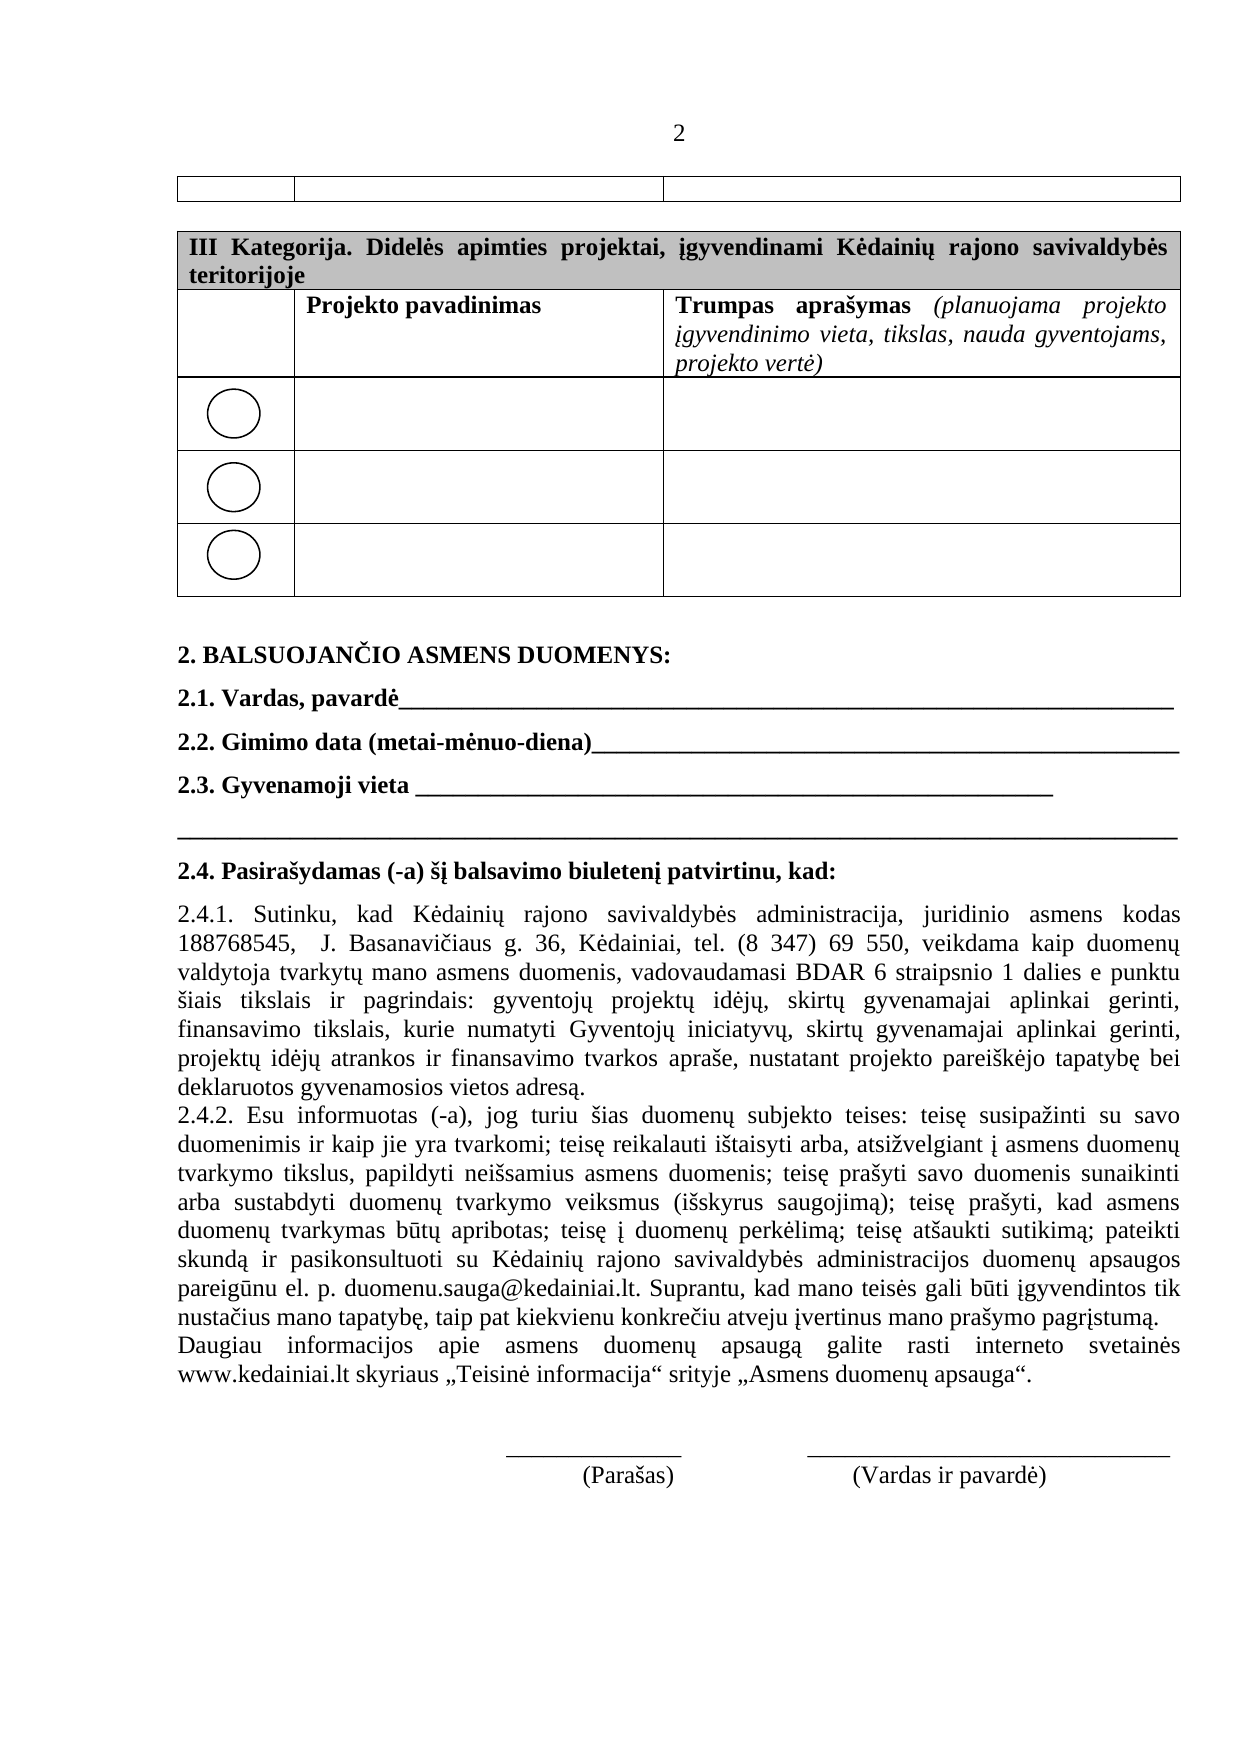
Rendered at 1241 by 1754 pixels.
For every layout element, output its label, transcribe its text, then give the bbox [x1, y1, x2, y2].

table_cell [178, 290, 294, 376]
table_cell [178, 378, 294, 450]
table_cell [664, 378, 1180, 450]
table_cell [178, 524, 294, 596]
text 2.4. Pasirašydamas (-a) šį balsavimo biuletenį patvirtinu, kad: [177, 856, 1181, 885]
text 2.2. Gimimo data (metai-mėnuo-diena)_______________________________________________ [177, 727, 1181, 755]
text Daugiau informacijos apie asmens duomenų apsaugą galite rasti interneto svetainės www.kedainiai.lt skyriaus „Teisinė informacija“ srityje „Asmens duomenų apsauga“. [177, 1330, 1181, 1388]
text 2.4.1. Sutinku, kad Kėdainių rajono savivaldybės administracija, juridinio asmens kodas 188768545, J. Basanavičiaus g. 36, Kėdainiai, tel. (8 347) 69 550, veikdama kaip duomenų valdytoja tvarkytų mano asmens duomenis, vadovaudamasi BDAR 6 straipsnio 1 dalies e punktu šiais tikslais ir pagrindais: gyventojų projektų idėjų, skirtų gyvenamajai aplinkai gerinti, finansavimo tikslais, kurie numatyti Gyventojų iniciatyvų, skirtų gyvenamajai aplinkai gerinti, projektų idėjų atrankos ir finansavimo tvarkos apraše, nustatant projekto pareiškėjo tapatybę bei deklaruotos gyvenamosios vietos adresą. [177, 899, 1181, 1100]
table_cell Projekto pavadinimas [295, 290, 663, 376]
table_cell [295, 378, 663, 450]
table_cell Trumpas aprašymas (planuojama projekto įgyvendinimo vieta, tikslas, nauda gyventojams, projekto vertė) [664, 290, 1180, 376]
table_cell [178, 177, 294, 201]
text 2.3. Gyvenamoji vieta ___________________________________________________ [177, 770, 1181, 798]
text ______________ _____________________________ [177, 1431, 1181, 1460]
text 2.4.2. Esu informuotas (-a), jog turiu šias duomenų subjekto teises: teisę susipažinti su savo duomenimis ir kaip jie yra tvarkomi; teisę reikalauti ištaisyti arba, atsižvelgiant į asmens duomenų tvarkymo tikslus, papildyti neišsamius asmens duomenis; teisę prašyti savo duomenis sunaikinti arba sustabdyti duomenų tvarkymo veiksmus (išskyrus saugojimą); teisę prašyti, kad asmens duomenų tvarkymas būtų apribotas; teisę į duomenų perkėlimą; teisę atšaukti sutikimą; pateikti skundą ir pasikonsultuoti su Kėdainių rajono savivaldybės administracijos duomenų apsaugos pareigūnu el. p. duomenu.sauga@kedainiai.lt. Suprantu, kad mano teisės gali būti įgyvendintos tik nustačius mano tapatybę, taip pat kiekvienu konkrečiu atveju įvertinus mano prašymo pagrįstumą. [177, 1100, 1181, 1330]
text (Parašas) (Vardas ir pavardė) [447, 1460, 1181, 1488]
table_cell [664, 451, 1180, 523]
text ________________________________________________________________________________ [177, 813, 1181, 842]
table_header III Kategorija. Didelės apimties projektai, įgyvendinami Kėdainių rajono savivaldybės teritorijoje [178, 232, 1180, 289]
table_cell [295, 177, 663, 201]
text 2.1. Vardas, pavardė______________________________________________________________ [177, 683, 1181, 712]
table_cell [295, 524, 663, 596]
table_cell [664, 177, 1180, 201]
text 2. BALSUOJANČIO ASMENS DUOMENYS: [177, 640, 1181, 669]
table_cell [295, 451, 663, 523]
table_cell [664, 524, 1180, 596]
table_cell [178, 451, 294, 523]
